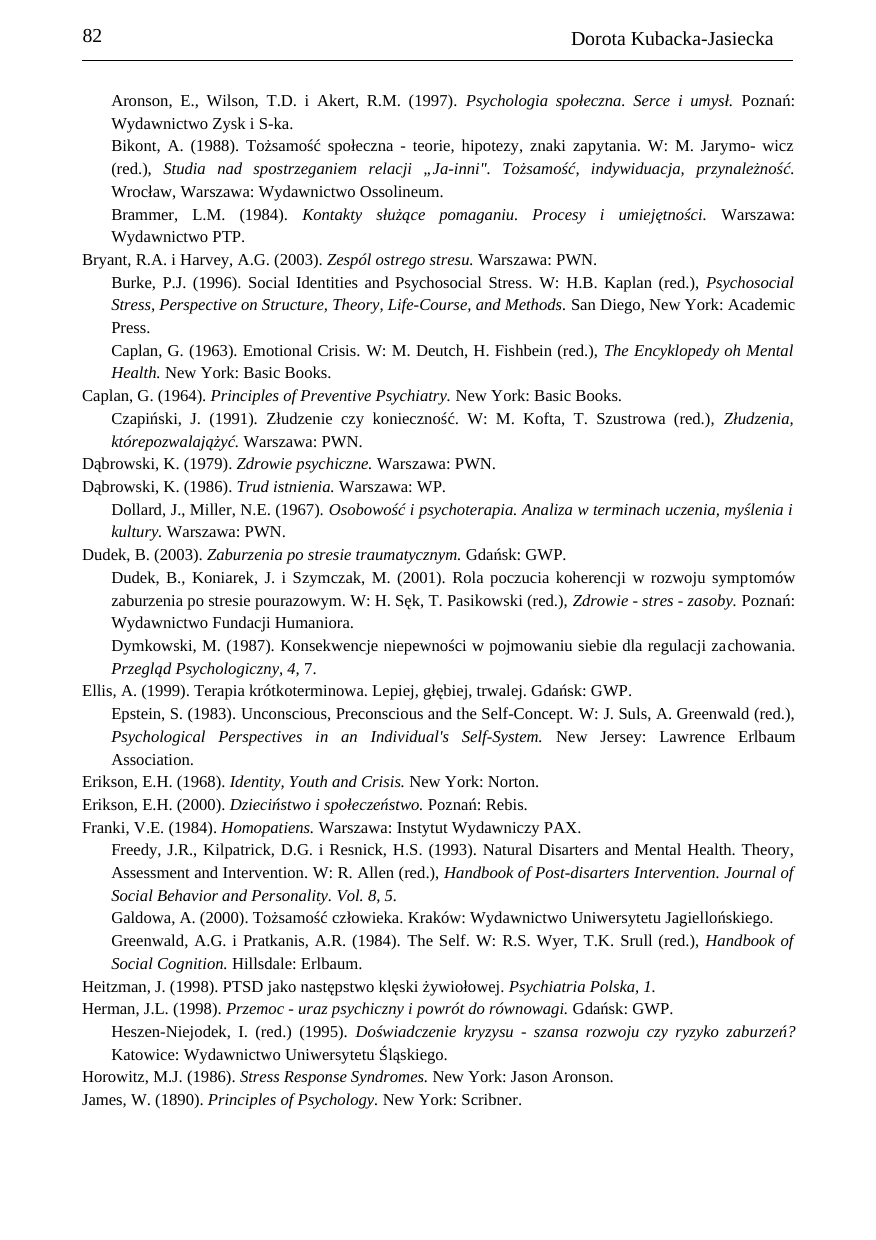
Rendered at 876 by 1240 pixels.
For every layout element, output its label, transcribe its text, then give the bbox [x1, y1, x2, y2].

text Caplan, G. (1963). Emotional Crisis. W: M. Deutch, H. Fishbein (red.), The Encyklopedy oh Mental Health. New York: Basic Books. [111, 341, 795, 382]
text Dymkowski, M. (1987). Konsekwencje niepewności w pojmowaniu siebie dla regulacji za­chowania. Przegląd Psychologiczny, 4, 7. [111, 636, 795, 678]
text 82 [82, 24, 107, 47]
text Dudek, B., Koniarek, J. i Szymczak, M. (2001). Rola poczucia koherencji w rozwoju symp­tomów zaburzenia po stresie pourazowym. W: H. Sęk, T. Pasikowski (red.), Zdrowie - stres - zasoby. Poznań: Wydawnictwo Fundacji Humaniora. [111, 568, 795, 632]
text Erikson, E.H. (1968). Identity, Youth and Crisis. New York: Norton. [82, 772, 795, 791]
text Epstein, S. (1983). Unconscious, Preconscious and the Self-Concept. W: J. Suls, A. Green­wald (red.), Psychological Perspectives in an Individual's Self-System. New Jersey: Law­rence Erlbaum Association. [111, 704, 795, 768]
text Bryant, R.A. i Harvey, A.G. (2003). Zespól ostrego stresu. Warszawa: PWN. [82, 250, 795, 269]
text Galdowa, A. (2000). Tożsamość człowieka. Kraków: Wydawnictwo Uniwersytetu Jagiel­lońskiego. [111, 908, 795, 927]
text Brammer, L.M. (1984). Kontakty służące pomaganiu. Procesy i umiejętności. Warszawa: Wydawnictwo PTP. [111, 204, 795, 246]
text Caplan, G. (1964). Principles of Preventive Psychiatry. New York: Basic Books. [82, 386, 795, 405]
text Dąbrowski, K. (1986). Trud istnienia. Warszawa: WP. [82, 477, 795, 496]
text Dorota Kubacka-Jasiecka [571, 27, 792, 50]
text Heszen-Niejodek, I. (red.) (1995). Doświadczenie kryzysu - szansa rozwoju czy ryzyko zabu­rzeń? Katowice: Wydawnictwo Uniwersytetu Śląskiego. [111, 1022, 795, 1064]
text Herman, J.L. (1998). Przemoc - uraz psychiczny i powrót do równowagi. Gdańsk: GWP. [82, 999, 795, 1018]
text Aronson, E., Wilson, T.D. i Akert, R.M. (1997). Psychologia społeczna. Serce i umysł. Po­znań: Wydawnictwo Zysk i S-ka. [111, 91, 795, 133]
text Heitzman, J. (1998). PTSD jako następstwo klęski żywiołowej. Psychiatria Polska, 1. [82, 976, 795, 996]
text Burke, P.J. (1996). Social Identities and Psychosocial Stress. W: H.B. Kaplan (red.), Psycho­social Stress, Perspective on Structure, Theory, Life-Course, and Methods. San Diego, New York: Academic Press. [111, 272, 795, 337]
text Horowitz, M.J. (1986). Stress Response Syndromes. New York: Jason Aronson. [82, 1067, 795, 1086]
text James, W. (1890). Principles of Psychology. New York: Scribner. [82, 1090, 795, 1109]
text Bikont, A. (1988). Tożsamość społeczna - teorie, hipotezy, znaki zapytania. W: M. Jarymo- wicz (red.), Studia nad spostrzeganiem relacji „Ja-inni". Tożsamość, indywiduacja, przynależność. Wrocław, Warszawa: Wydawnictwo Ossolineum. [111, 136, 795, 201]
text Dollard, J., Miller, N.E. (1967). Osobowość i psychoterapia. Analiza w terminach uczenia, myślenia i kultury. Warszawa: PWN. [111, 499, 795, 541]
text Dąbrowski, K. (1979). Zdrowie psychiczne. Warszawa: PWN. [82, 454, 795, 473]
text Czapiński, J. (1991). Złudzenie czy konieczność. W: M. Kofta, T. Szustrowa (red.), Złudze­nia, którepozwalajążyć. Warszawa: PWN. [111, 409, 795, 451]
text Freedy, J.R., Kilpatrick, D.G. i Resnick, H.S. (1993). Natural Disarters and Mental Health. Theory, Assessment and Intervention. W: R. Allen (red.), Handbook of Post-disarters In­tervention. Journal of Social Behavior and Personality. Vol. 8, 5. [111, 840, 795, 905]
text Dudek, B. (2003). Zaburzenia po stresie traumatycznym. Gdańsk: GWP. [82, 545, 795, 564]
text Erikson, E.H. (2000). Dzieciństwo i społeczeństwo. Poznań: Rebis. [82, 795, 795, 814]
text Greenwald, A.G. i Pratkanis, A.R. (1984). The Self. W: R.S. Wyer, T.K. Srull (red.), Hand­book of Social Cognition. Hillsdale: Erlbaum. [111, 931, 795, 973]
text Ellis, A. (1999). Terapia krótkoterminowa. Lepiej, głębiej, trwalej. Gdańsk: GWP. [82, 681, 795, 700]
text Franki, V.E. (1984). Homopatiens. Warszawa: Instytut Wydawniczy PAX. [82, 817, 795, 837]
